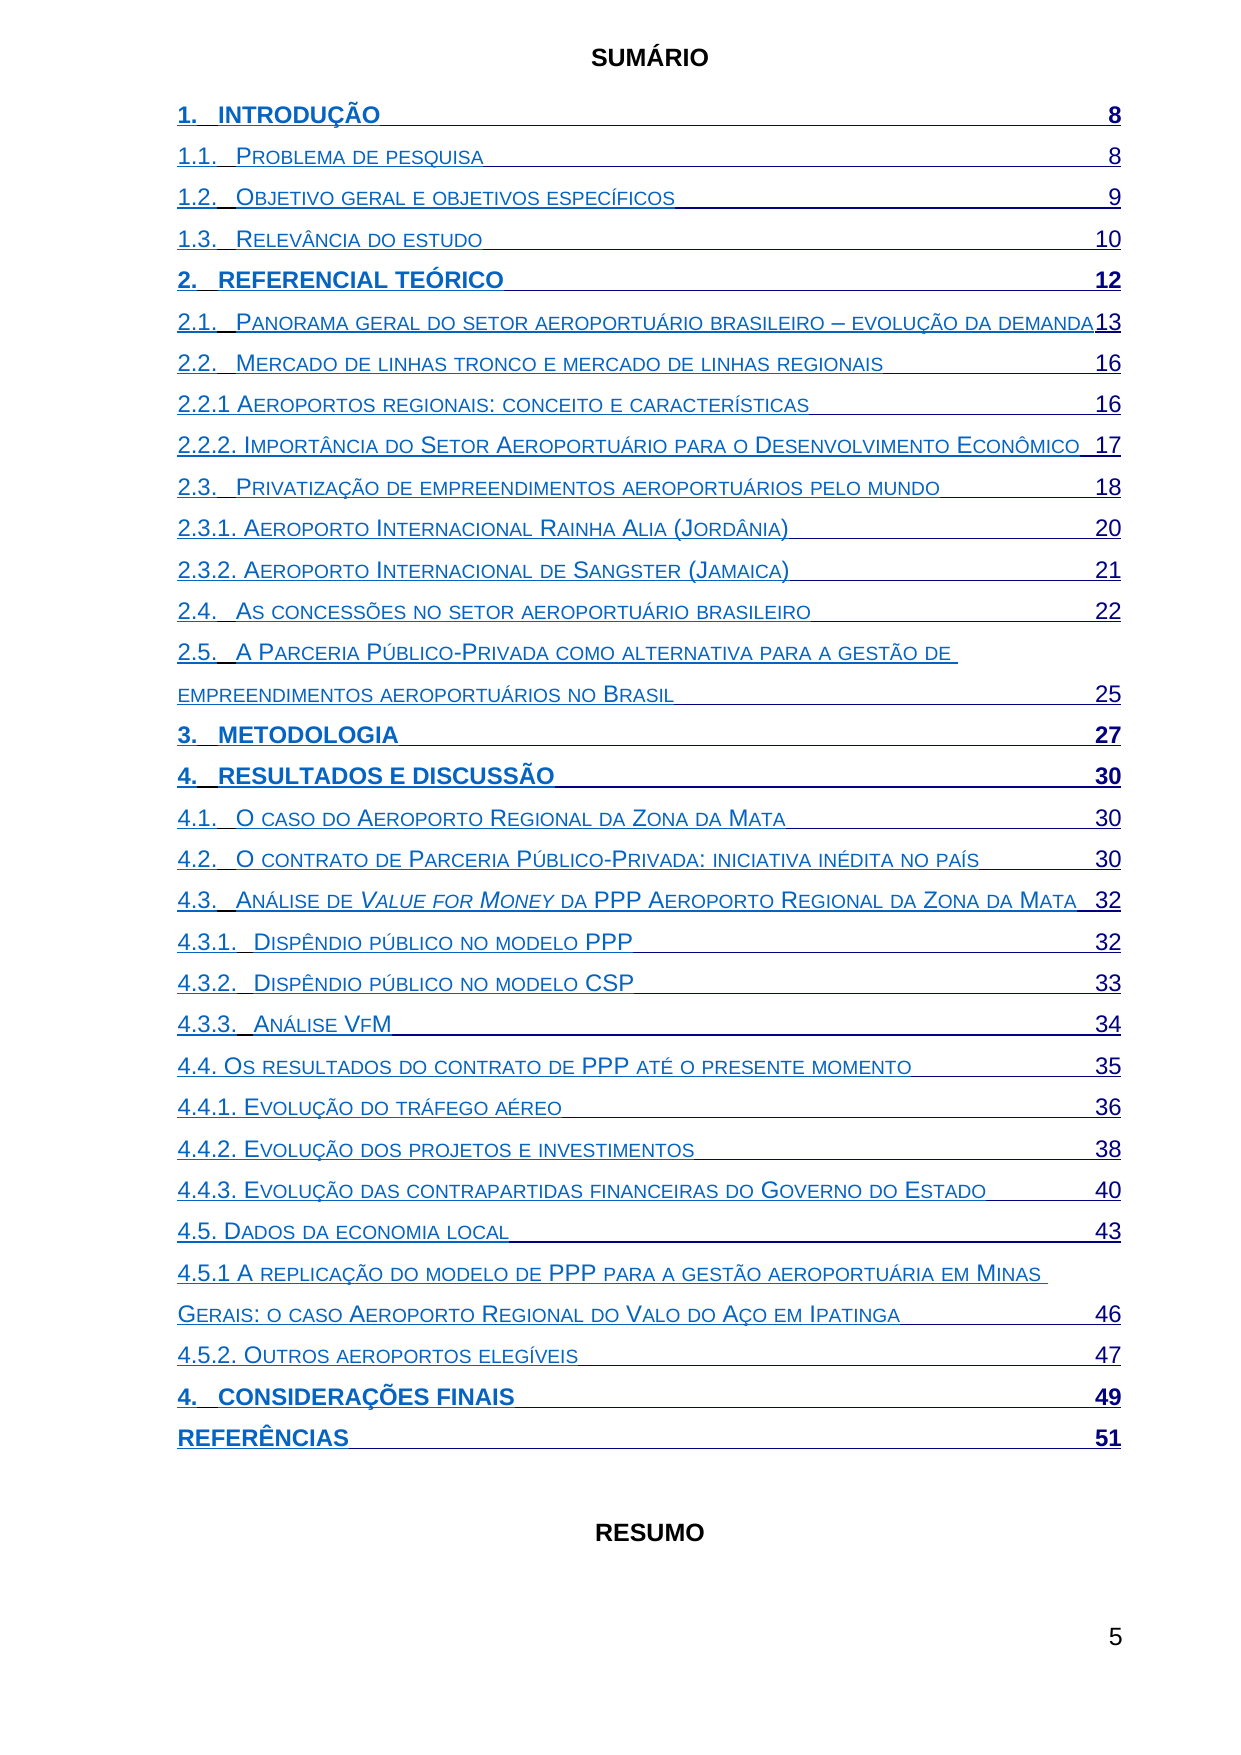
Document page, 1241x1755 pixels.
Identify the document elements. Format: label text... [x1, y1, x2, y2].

text 1. INTRODUÇÃO 8 [177, 101, 1122, 128]
text 4.1. O caso do Aeroporto Regional da Zona da Mata 30 [177, 804, 1122, 831]
text 4.5.1 A replicação do modelo de PPP para a gestão aeroportuária em Minas Gerais: o caso Aeroporto Regional do Valo do Aço em Ipatinga 46 [177, 1258, 1122, 1327]
text 2.3.2. Aeroporto Internacional de Sangster (Jamaica) 21 [177, 556, 1122, 583]
text 4.4.2. Evolução dos projetos e investimentos 38 [177, 1134, 1122, 1162]
text 4. CONSIDERAÇÕES FINAIS 49 [177, 1383, 1122, 1410]
text 1.2. Objetivo geral e objetivos específicos 9 [177, 183, 1122, 211]
text 2. REFERENCIAL TEÓRICO 12 [177, 266, 1122, 294]
text 4.4. Os resultados do contrato de PPP até o presente momento 35 [177, 1052, 1122, 1079]
text 1.3. Relevância do estudo 10 [177, 225, 1122, 252]
text 4.4.1. Evolução do tráfego aéreo 36 [177, 1093, 1122, 1121]
text SUMÁRIO [177, 43, 1122, 72]
text 4.3. Análise de Value for Money da PPP Aeroporto Regional da Zona da Mata 32 [177, 886, 1122, 914]
text 2.3.1. Aeroporto Internacional Rainha Alia (Jordânia) 20 [177, 514, 1122, 542]
text 2.3. Privatização de empreendimentos aeroportuários pelo mundo 18 [177, 473, 1122, 500]
text 2.5. A Parceria Público-Privada como alternativa para a gestão de empreendimentos aeroportuários no Brasil 25 [177, 638, 1122, 707]
text 2.2. Mercado de linhas tronco e mercado de linhas regionais 16 [177, 349, 1122, 376]
subtitle RESUMO [177, 1518, 1122, 1547]
text 2.2.2. Importância do Setor Aeroportuário para o Desenvolvimento Econômico 17 [177, 431, 1122, 459]
text 4.3.1. Dispêndio público no modelo PPP 32 [177, 928, 1122, 955]
text 2.1. Panorama geral do setor aeroportuário brasileiro – evolução da demanda 13 [177, 307, 1122, 335]
text 2.2.1 Aeroportos regionais: conceito e características 16 [177, 390, 1122, 418]
text 1.1. Problema de pesquisa 8 [177, 142, 1122, 169]
text REFERÊNCIAS 51 [177, 1424, 1122, 1452]
text 4.5.2. Outros aeroportos elegíveis 47 [177, 1341, 1122, 1369]
text 4.2. O contrato de Parceria Público-Privada: iniciativa inédita no país 30 [177, 845, 1122, 873]
text 2.4. As concessões no setor aeroportuário brasileiro 22 [177, 597, 1122, 624]
text 4.5. Dados da economia local 43 [177, 1217, 1122, 1245]
text 4.4.3. Evolução das contrapartidas financeiras do Governo do Estado 40 [177, 1176, 1122, 1203]
text 4.3.2. Dispêndio público no modelo CSP 33 [177, 969, 1122, 997]
text 3. METODOLOGIA 27 [177, 721, 1122, 748]
text 4. RESULTADOS E DISCUSSÃO 30 [177, 762, 1122, 790]
text 4.3.3. Análise VfM 34 [177, 1010, 1122, 1038]
